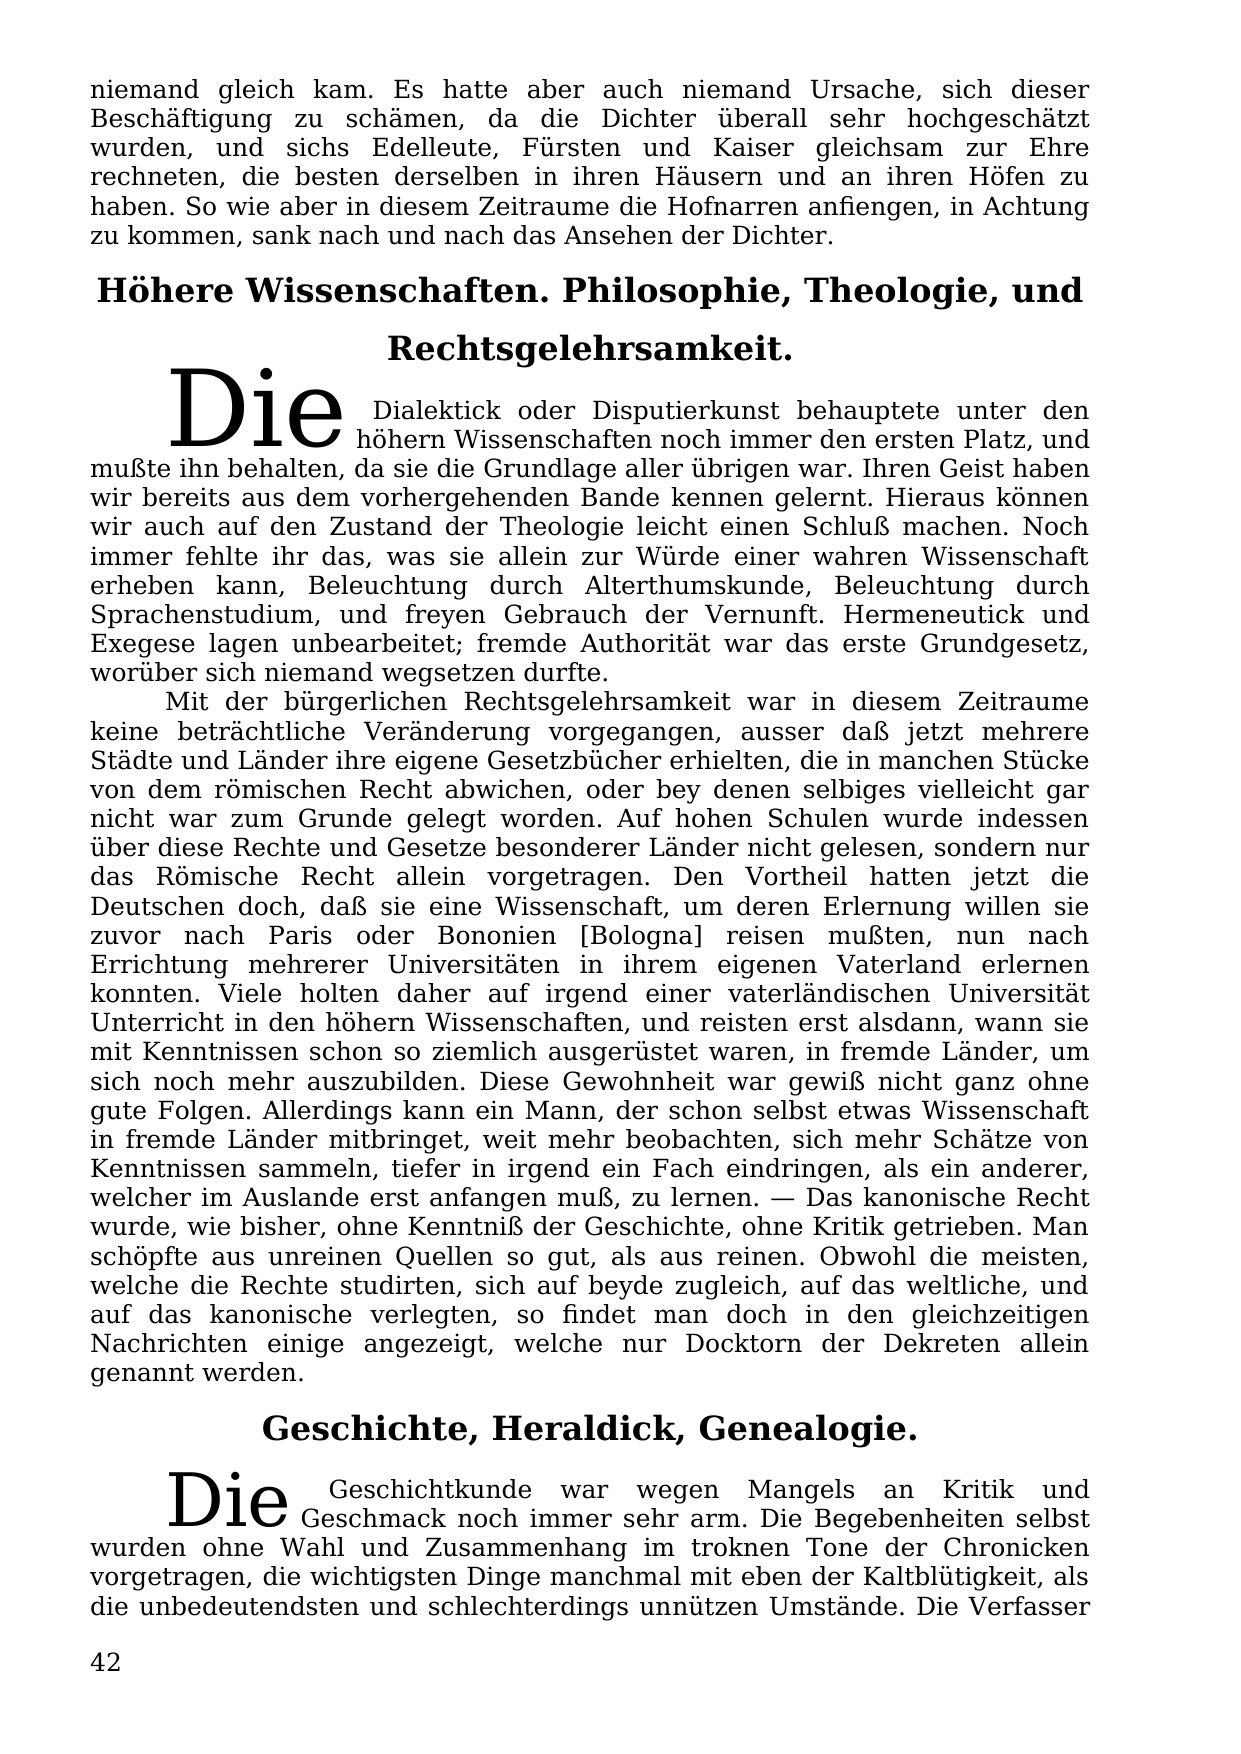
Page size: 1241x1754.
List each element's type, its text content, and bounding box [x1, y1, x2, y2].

text Die Dialektick oder Disputierkunst behauptete unter den höhern Wissenschaften noch immer den ersten Platz, und mußte ihn behalten, da sie die Grundlage aller übrigen war. Ihren Geist haben wir bereits aus dem vorhergehenden Bande kennen gelernt. Hieraus können wir auch auf den Zustand der Theologie leicht einen Schluß machen. Noch immer fehlte ihr das, was sie allein zur Würde einer wahren Wissenschaft erheben kann, Beleuchtung durch Alterthumskunde, Beleuchtung durch Sprachenstudium, und freyen Gebrauch der Vernunft. Hermeneutick und Exegese lagen unbearbeitet; fremde Authorität war das erste Grundgesetz, worüber sich niemand wegsetzen durfte. [90, 368, 1091, 687]
text Höhere Wissenschaften. Philosophie, Theologie, und Rechtsgelehrsamkeit. [90, 250, 1091, 368]
text Mit der bürgerlichen Rechtsgelehrsamkeit war in diesem Zeitraume keine beträchtliche Veränderung vorgegangen, ausser daß jetzt mehrere Städte und Länder ihre eigene Gesetzbücher erhielten, die in manchen Stücke von dem römischen Recht abwichen, oder bey denen selbiges vielleicht gar nicht war zum Grunde gelegt worden. Auf hohen Schulen wurde indessen über diese Rechte und Gesetze besonderer Länder nicht gelesen, sondern nur das Römische Recht allein vorgetragen. Den Vortheil hatten jetzt die Deutschen doch, daß sie eine Wissenschaft, um deren Erlernung willen sie zuvor nach Paris oder Bononien [Bologna] reisen mußten, nun nach Errichtung mehrerer Universitäten in ihrem eigenen Vaterland erlernen konnten. Viele holten daher auf irgend einer vaterländischen Universität Unterricht in den höhern Wissenschaften, und reisten erst alsdann, wann sie mit Kenntnissen schon so ziemlich ausgerüstet waren, in fremde Länder, um sich noch mehr auszubilden. Diese Gewohnheit war gewiß nicht ganz ohne gute Folgen. Allerdings kann ein Mann, der schon selbst etwas Wissenschaft in fremde Länder mitbringet, weit mehr beobachten, sich mehr Schätze von Kenntnissen sammeln, tiefer in irgend ein Fach eindringen, als ein anderer, welcher im Auslande erst anfangen muß, zu lernen. — Das kanonische Recht wurde, wie bisher, ohne Kenntniß der Geschichte, ohne Kritik getrieben. Man schöpfte aus unreinen Quellen so gut, als aus reinen. Obwohl die meisten, welche die Rechte studirten, sich auf beyde zugleich, auf das weltliche, und auf das kanonische verlegten, so findet man doch in den gleichzeitigen Nachrichten einige angezeigt, welche nur Docktorn der Dekreten allein genannt werden. [90, 687, 1091, 1387]
text Die Geschichtkunde war wegen Mangels an Kritik und Geschmack noch immer sehr arm. Die Begebenheiten selbst wurden ohne Wahl und Zusammenhang im troknen Tone der Chronicken vorgetragen, die wichtigsten Dinge manchmal mit eben der Kaltblütigkeit, als die unbedeutendsten und schlechterdings unnützen Umstände. Die Verfasser [90, 1472, 1091, 1621]
text niemand gleich kam. Es hatte aber auch niemand Ursache, sich dieser Beschäftigung zu schämen, da die Dichter überall sehr hochgeschätzt wurden, und sichs Edelleute, Fürsten und Kaiser gleichsam zur Ehre rechneten, die besten derselben in ihren Häusern und an ihren Höfen zu haben. So wie aber in diesem Zeitraume die Hofnarren anfiengen, in Achtung zu kommen, sank nach und nach das Ansehen der Dichter. [90, 75, 1091, 250]
text Geschichte, Heraldick, Genealogie. [90, 1387, 1091, 1448]
